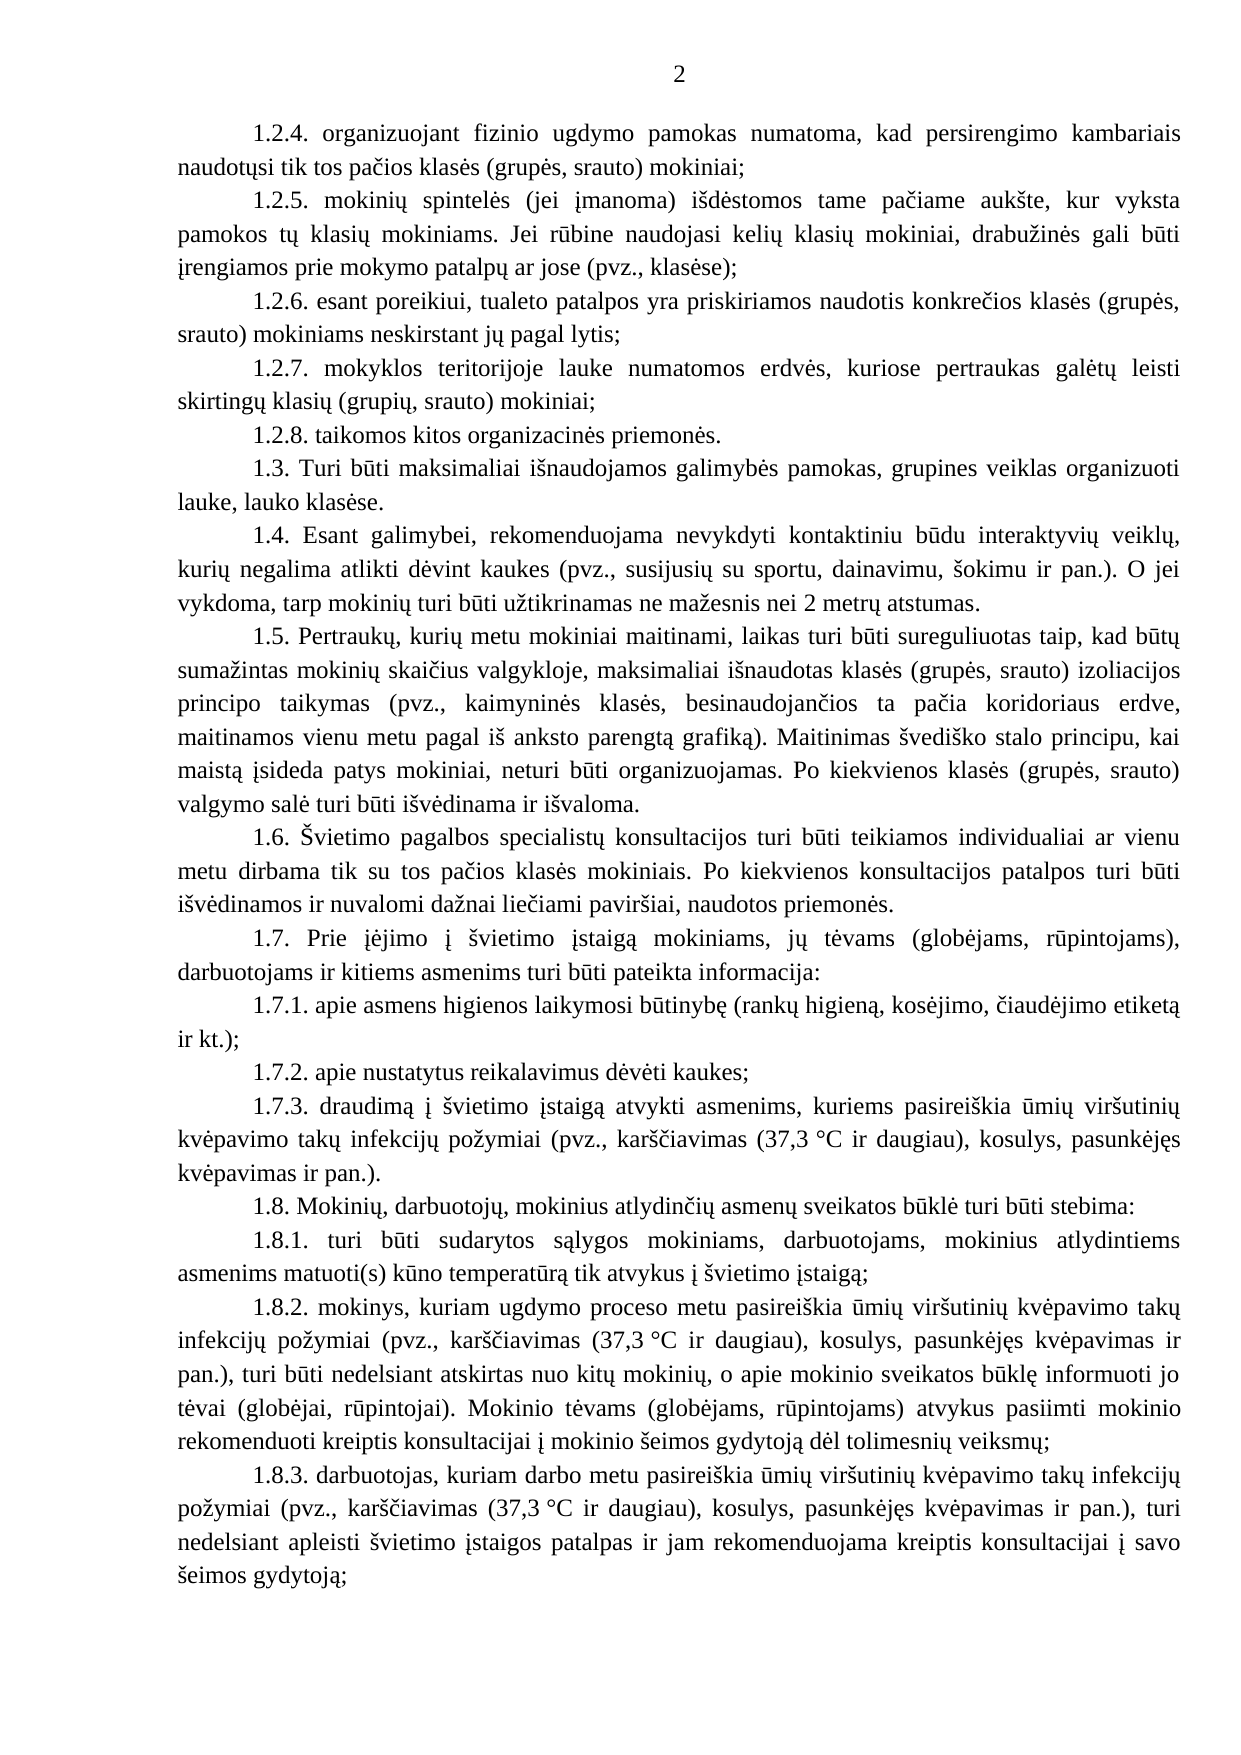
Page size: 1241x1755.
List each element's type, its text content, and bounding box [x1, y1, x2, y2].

text 1.5. Pertraukų, kurių metu mokiniai maitinami, laikas turi būti sureguliuotas taip, kad būtų sumažintas mokinių skaičius valgykloje, maksimaliai išnaudotas klasės (grupės, srauto) izoliacijos principo taikymas (pvz., kaimyninės klasės, besinaudojančios ta pačia koridoriaus erdve, maitinamos vienu metu pagal iš anksto parengtą grafiką). Maitinimas švediško stalo principu, kai maistą įsideda patys mokiniai, neturi būti organizuojamas. Po kiekvienos klasės (grupės, srauto) valgymo salė turi būti išvėdinama ir išvaloma. [177, 621, 1181, 818]
text 1.6. Švietimo pagalbos specialistų konsultacijos turi būti teikiamos individualiai ar vienu metu dirbama tik su tos pačios klasės mokiniais. Po kiekvienos konsultacijos patalpos turi būti išvėdinamos ir nuvalomi dažnai liečiami paviršiai, naudotos priemonės. [177, 822, 1181, 918]
text 1.3. Turi būti maksimaliai išnaudojamos galimybės pamokas, grupines veiklas organizuoti lauke, lauko klasėse. [177, 453, 1181, 516]
text 1.7.1. apie asmens higienos laikymosi būtinybę (rankų higieną, kosėjimo, čiaudėjimo etiketą ir kt.); [177, 990, 1181, 1052]
text 1.7.2. apie nustatytus reikalavimus dėvėti kaukes; [177, 1057, 1181, 1086]
text 1.2.5. mokinių spintelės (jei įmanoma) išdėstomos tame pačiame aukšte, kur vyksta pamokos tų klasių mokiniams. Jei rūbine naudojasi kelių klasių mokiniai, drabužinės gali būti įrengiamos prie mokymo patalpų ar jose (pvz., klasėse); [177, 185, 1181, 281]
text 1.8. Mokinių, darbuotojų, mokinius atlydinčių asmenų sveikatos būklė turi būti stebima: [177, 1191, 1181, 1220]
text 1.8.2. mokinys, kuriam ugdymo proceso metu pasireiškia ūmių viršutinių kvėpavimo takų infekcijų požymiai (pvz., karščiavimas (37,3 °C ir daugiau), kosulys, pasunkėjęs kvėpavimas ir pan.), turi būti nedelsiant atskirtas nuo kitų mokinių, o apie mokinio sveikatos būklę informuoti jo tėvai (globėjai, rūpintojai). Mokinio tėvams (globėjams, rūpintojams) atvykus pasiimti mokinio rekomenduoti kreiptis konsultacijai į mokinio šeimos gydytoją dėl tolimesnių veiksmų; [177, 1292, 1181, 1455]
text 1.4. Esant galimybei, rekomenduojama nevykdyti kontaktiniu būdu interaktyvių veiklų, kurių negalima atlikti dėvint kaukes (pvz., susijusių su sportu, dainavimu, šokimu ir pan.). O jei vykdoma, tarp mokinių turi būti užtikrinamas ne mažesnis nei 2 metrų atstumas. [177, 521, 1181, 616]
text 1.7. Prie įėjimo į švietimo įstaigą mokiniams, jų tėvams (globėjams, rūpintojams), darbuotojams ir kitiems asmenims turi būti pateikta informacija: [177, 923, 1181, 985]
text 1.2.6. esant poreikiui, tualeto patalpos yra priskiriamos naudotis konkrečios klasės (grupės, srauto) mokiniams neskirstant jų pagal lytis; [177, 286, 1181, 348]
text 1.7.3. draudimą į švietimo įstaigą atvykti asmenims, kuriems pasireiškia ūmių viršutinių kvėpavimo takų infekcijų požymiai (pvz., karščiavimas (37,3 °C ir daugiau), kosulys, pasunkėjęs kvėpavimas ir pan.). [177, 1091, 1181, 1187]
text 1.8.3. darbuotojas, kuriam darbo metu pasireiškia ūmių viršutinių kvėpavimo takų infekcijų požymiai (pvz., karščiavimas (37,3 °C ir daugiau), kosulys, pasunkėjęs kvėpavimas ir pan.), turi nedelsiant apleisti švietimo įstaigos patalpas ir jam rekomenduojama kreiptis konsultacijai į savo šeimos gydytoją; [177, 1460, 1181, 1589]
text 1.8.1. turi būti sudarytos sąlygos mokiniams, darbuotojams, mokinius atlydintiems asmenims matuoti(s) kūno temperatūrą tik atvykus į švietimo įstaigą; [177, 1225, 1181, 1287]
text 1.2.4. organizuojant fizinio ugdymo pamokas numatoma, kad persirengimo kambariais naudotųsi tik tos pačios klasės (grupės, srauto) mokiniai; [177, 118, 1181, 180]
text 1.2.7. mokyklos teritorijoje lauke numatomos erdvės, kuriose pertraukas galėtų leisti skirtingų klasių (grupių, srauto) mokiniai; [177, 353, 1181, 415]
text 1.2.8. taikomos kitos organizacinės priemonės. [177, 420, 1181, 449]
